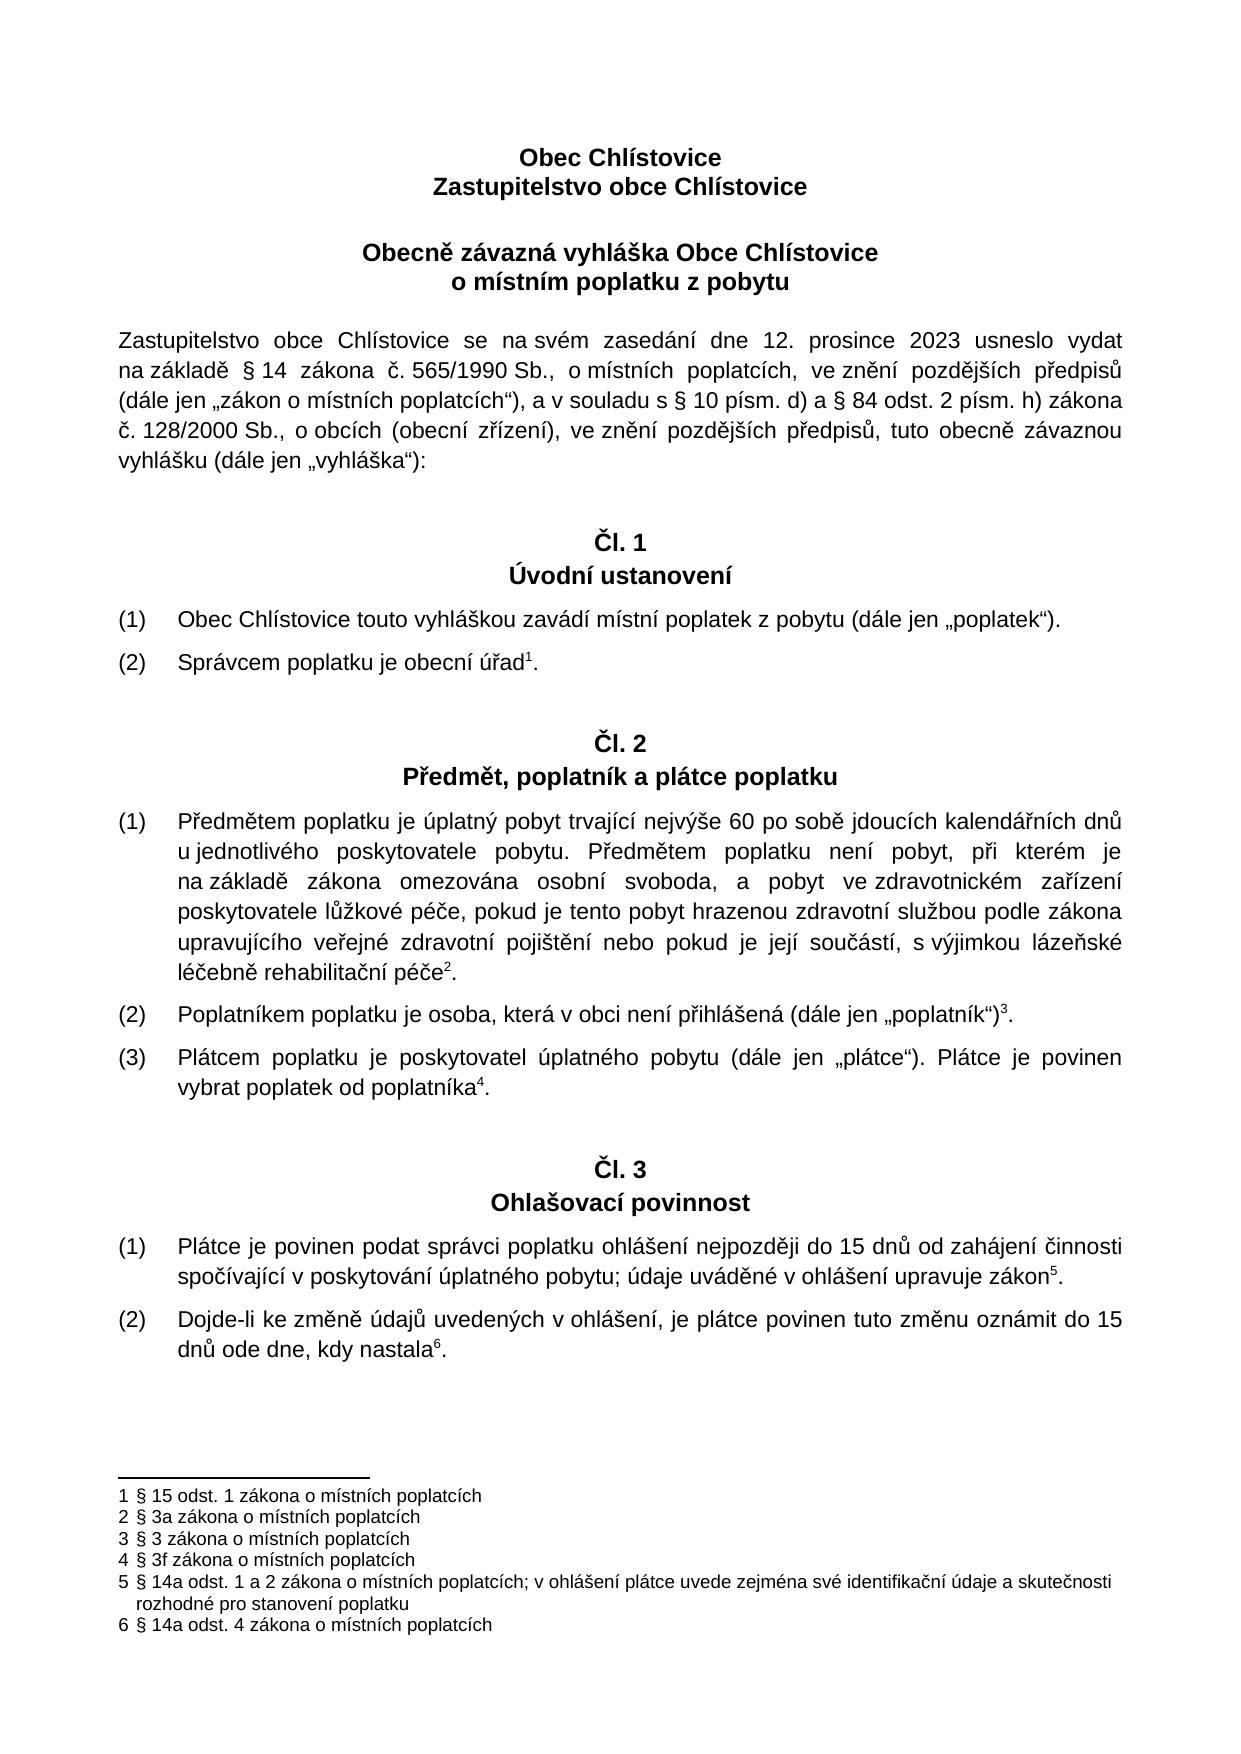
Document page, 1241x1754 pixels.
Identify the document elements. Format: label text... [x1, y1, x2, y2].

list § 14a odst. 4 zákona o místních poplatcích [118, 1614, 1122, 1635]
list Předmětem poplatku je úplatný pobyt trvající nejvýše 60 po sobě jdoucích kalendářních dnů u jednotlivého poskytovatele pobytu. Předmětem poplatku není pobyt, při kterém je na základě zákona omezována osobní svoboda, a pobyt ve zdravotnickém zařízení poskytovatele lůžkové péče, pokud je tento pobyt hrazenou zdravotní službou podle zákona upravujícího veřejné zdravotní pojištění nebo pokud je její součástí, s výjimkou lázeňské léčebně rehabilitační péče. [118, 808, 1122, 985]
title Obec Chlístovice Zastupitelstvo obce Chlístovice [118, 143, 1122, 201]
list § 15 odst. 1 zákona o místních poplatcích [118, 1484, 1122, 1506]
list Plátce je povinen podat správci poplatku ohlášení nejpozději do 15 dnů od zahájení činnosti spočívající v poskytování úplatného pobytu; údaje uváděné v ohlášení upravuje zákon. [118, 1233, 1122, 1290]
subtitle Čl. 2 Předmět, poplatník a plátce poplatku [118, 729, 1122, 791]
list § 3 zákona o místních poplatcích [118, 1528, 1122, 1549]
list Správcem poplatku je obecní úřad. [118, 649, 1122, 675]
text Zastupitelstvo obce Chlístovice se na svém zasedání dne 12. prosince 2023 usneslo vydat na základě § 14 zákona č. 565/1990 Sb., o místních poplatcích, ve znění pozdějších předpisů (dále jen „zákon o místních poplatcích“), a v souladu s § 10 písm. d) a § 84 odst. 2 písm. h) zákona č. 128/2000 Sb., o obcích (obecní zřízení), ve znění pozdějších předpisů, tuto obecně závaznou vyhlášku (dále jen „vyhláška“): [118, 327, 1122, 474]
list § 3f zákona o místních poplatcích [118, 1549, 1122, 1571]
list Dojde-li ke změně údajů uvedených v ohlášení, je plátce povinen tuto změnu oznámit do 15 dnů ode dne, kdy nastala. [118, 1306, 1122, 1363]
subtitle Čl. 3 Ohlašovací povinnost [118, 1154, 1122, 1216]
list Obec Chlístovice touto vyhláškou zavádí místní poplatek z pobytu (dále jen „poplatek“). [118, 606, 1122, 633]
subtitle Obecně závazná vyhláška Obce Chlístovice o místním poplatku z pobytu [118, 238, 1122, 295]
list Poplatníkem poplatku je osoba, která v obci není přihlášená (dále jen „poplatník“). [118, 1001, 1122, 1028]
subtitle Čl. 1 Úvodní ustanovení [118, 528, 1122, 589]
list § 3a zákona o místních poplatcích [118, 1506, 1122, 1528]
list Plátcem poplatku je poskytovatel úplatného pobytu (dále jen „plátce“). Plátce je povinen vybrat poplatek od poplatníka. [118, 1044, 1122, 1101]
list § 14a odst. 1 a 2 zákona o místních poplatcích; v ohlášení plátce uvede zejména své identifikační údaje a skutečnosti rozhodné pro stanovení poplatku [118, 1571, 1122, 1614]
